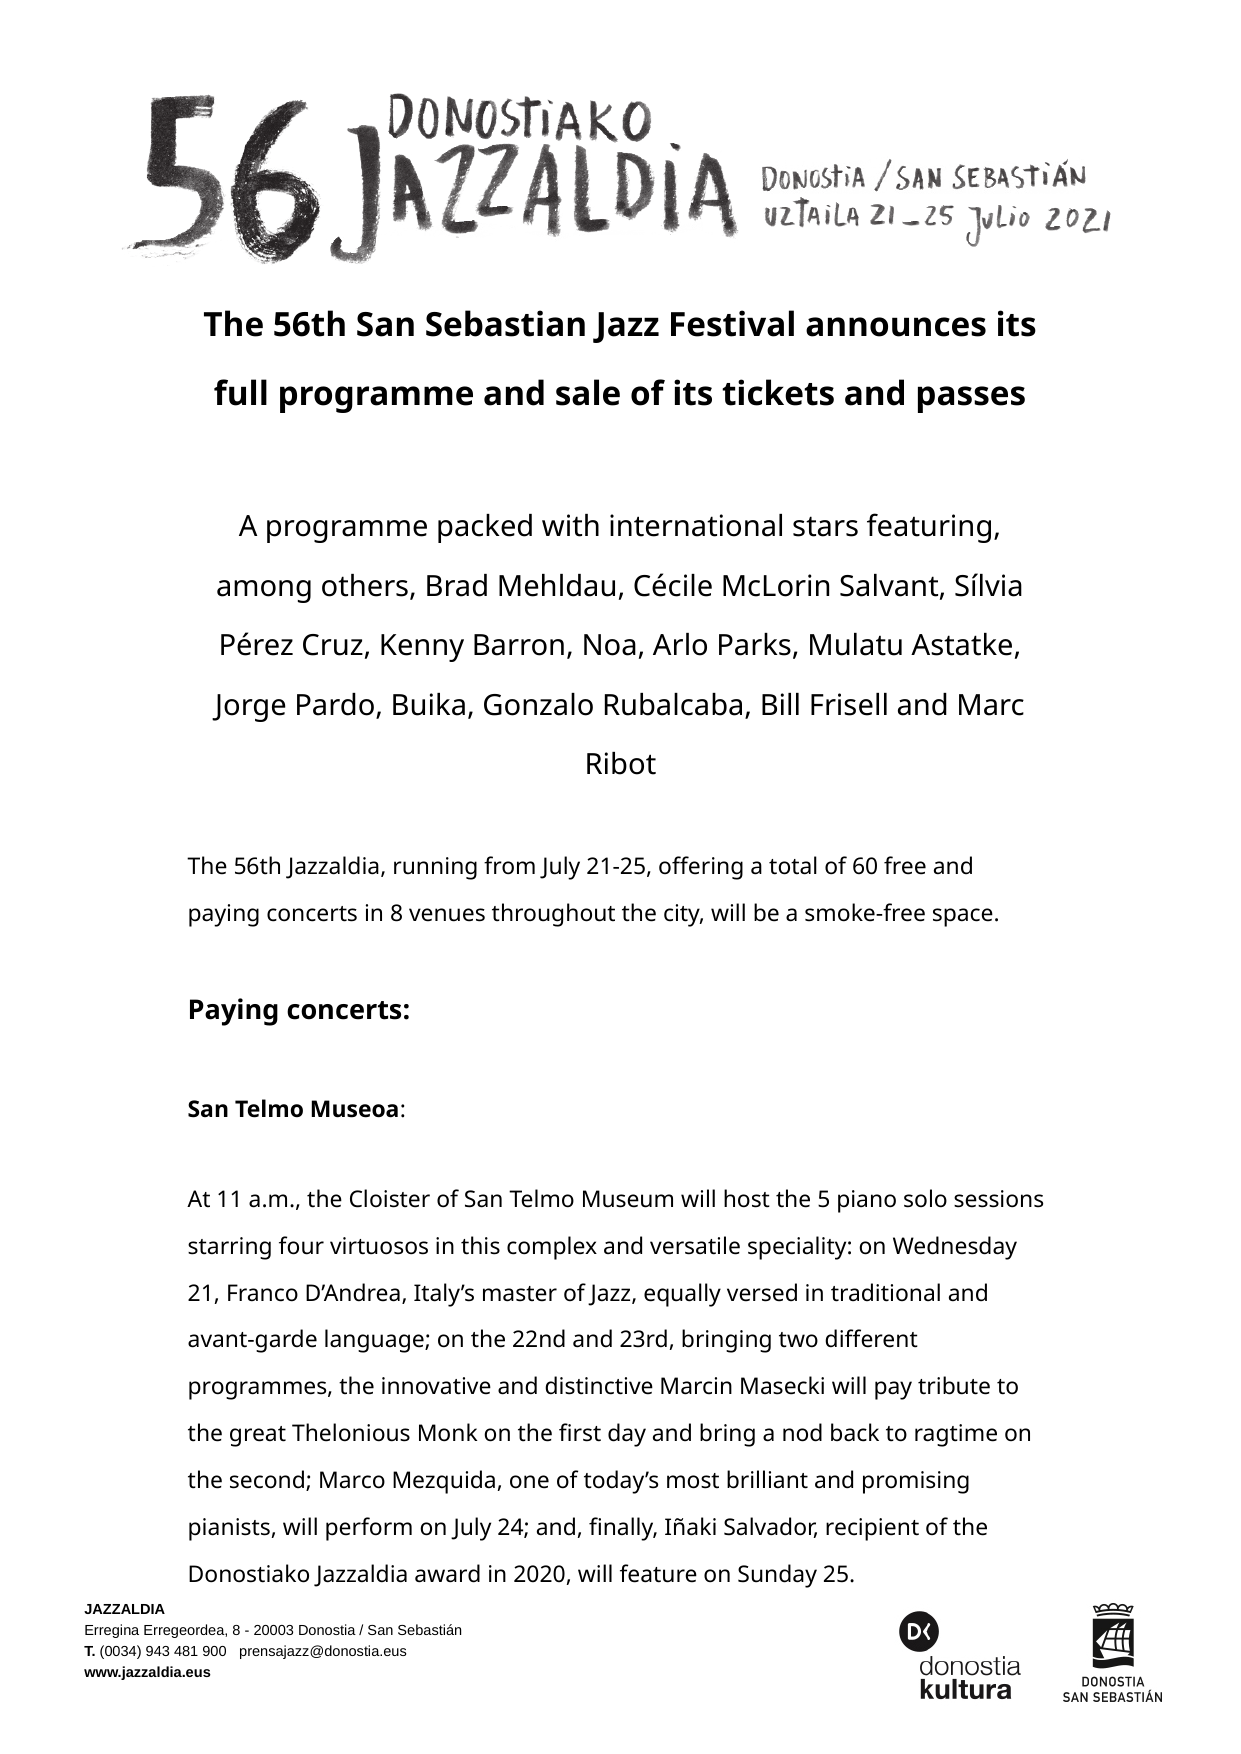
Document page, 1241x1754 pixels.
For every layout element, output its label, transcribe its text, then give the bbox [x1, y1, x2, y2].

picture [191, 1572, 200, 1580]
picture [781, 1572, 788, 1581]
picture [96, 82, 1150, 271]
picture [665, 1572, 671, 1581]
picture [470, 1572, 477, 1581]
picture [529, 1572, 536, 1580]
picture [378, 1572, 385, 1581]
picture [555, 1572, 562, 1580]
picture [1, 1572, 1237, 1751]
picture [754, 1572, 760, 1581]
text Paying concerts: [187, 991, 1053, 1027]
picture [706, 1572, 714, 1581]
picture [235, 1572, 243, 1581]
text At 11 a.m., the Cloister of San Telmo Museum will host the 5 piano solo sessions starring four virtuosos in this complex and versatile speciality: on Wednesday 21, Franco D’Andrea, Italy’s master of Jazz, equally versed in traditional and avant-garde language; on the 22nd and 23rd, bringing two different programmes, the innovative and distinctive Marcin Masecki will pay tribute to the great Thelonious Monk on the first day and bring a nod back to ragtime on the second; Marco Mezquida, one of today’s most brilliant and promising pianists, will perform on July 24; and, finally, Iñaki Salvador, recipient of the Donostiako Jazzaldia award in 2020, will feature on Sunday 25. [187, 1183, 1053, 1572]
picture [808, 1572, 814, 1579]
text The 56th Jazzaldia, running from July 21-25, offering a total of 60 free and paying concerts in 8 venues throughout the city, will be a smoke-free space. [187, 850, 1053, 928]
picture [207, 1572, 215, 1581]
picture [299, 1572, 307, 1581]
text The 56th San Sebastian Jazz Festival announces its full programme and sale of its tickets and passes [187, 301, 1053, 415]
text A programme packed with international stars featuring, among others, Brad Mehldau, Cécile McLorin Salvant, Sílvia Pérez Cruz, Kenny Barron, Noa, Arlo Parks, Mulatu Astatke, Jorge Pardo, Buika, Gonzalo Rubalcaba, Bill Frisell and Marc Ribot [187, 506, 1053, 783]
text San Telmo Museoa: [187, 1093, 1053, 1124]
